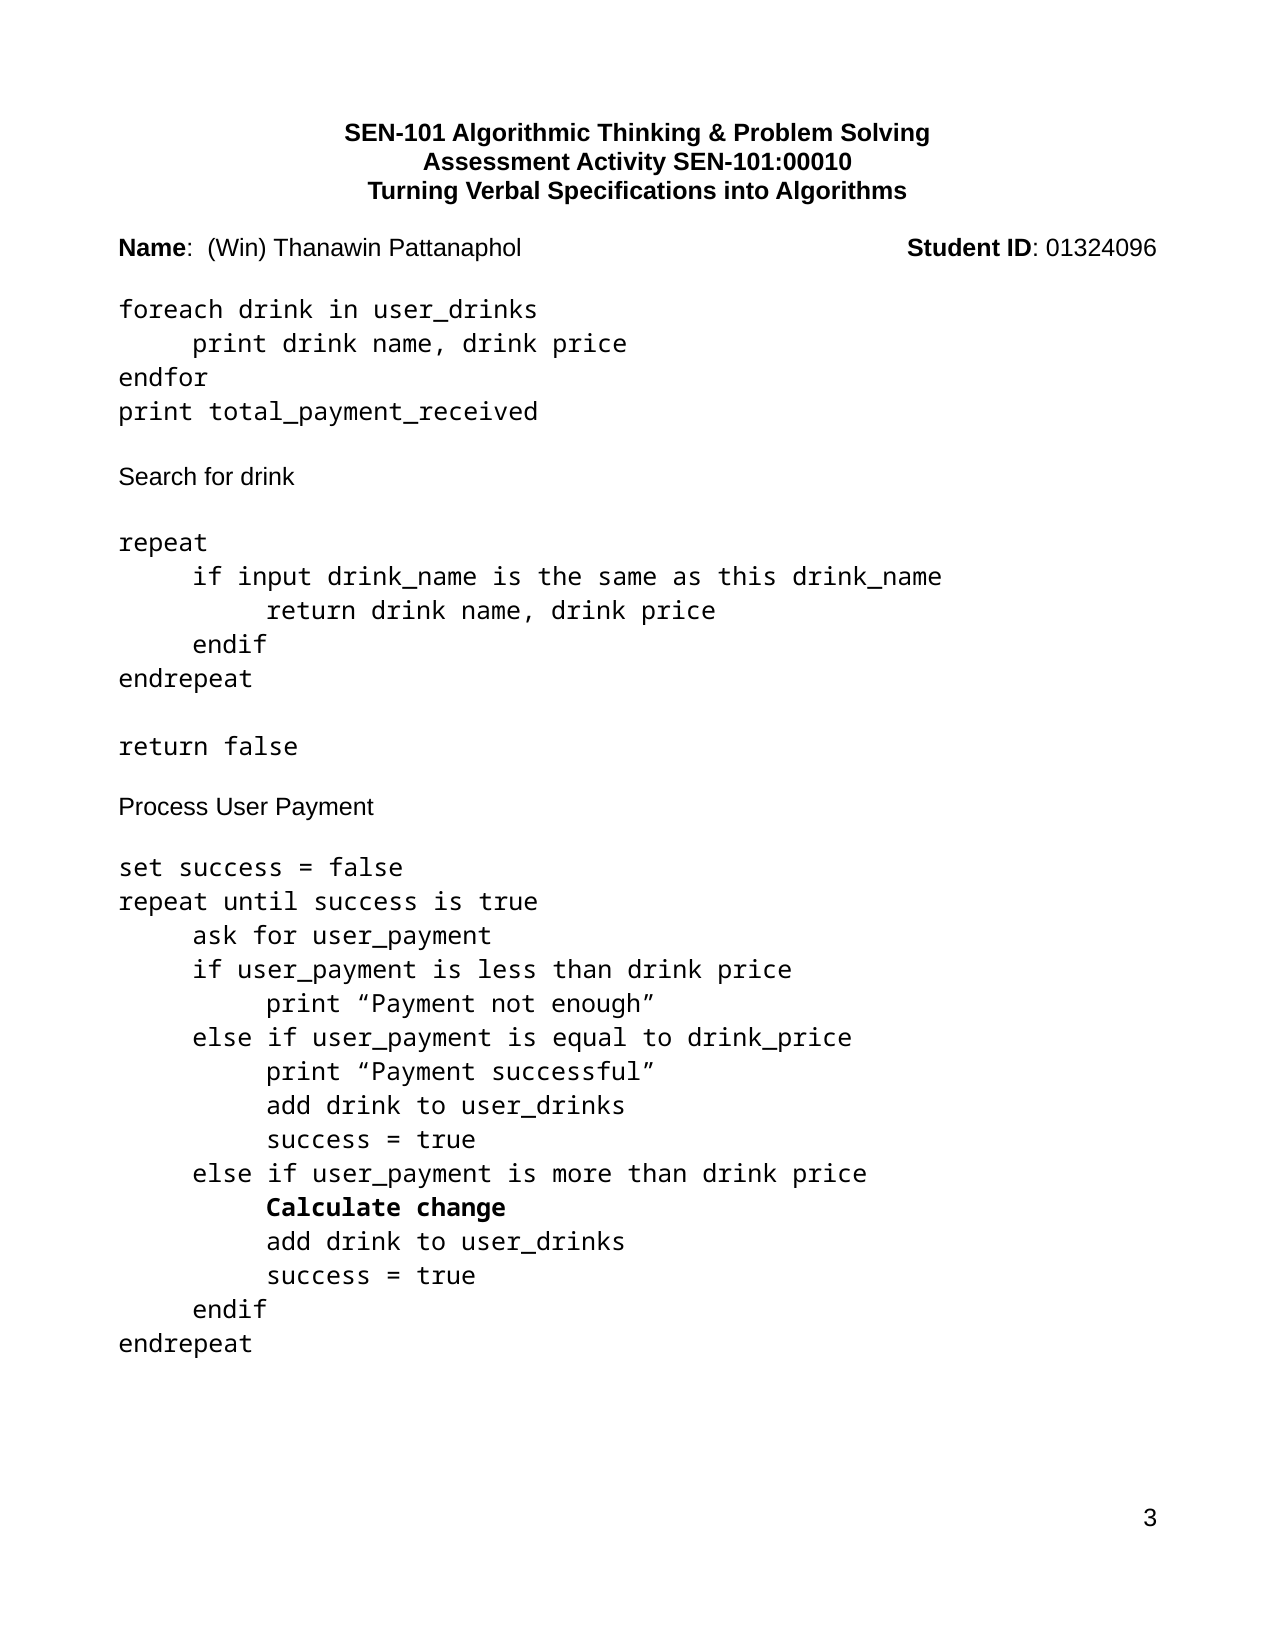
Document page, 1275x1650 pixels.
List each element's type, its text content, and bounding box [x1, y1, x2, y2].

text repeat until success is true [118, 883, 1157, 917]
text set success = false [118, 849, 1157, 883]
text Search for drink [118, 462, 1157, 490]
text add drink to user_drinks [118, 1088, 1157, 1122]
text return false [118, 729, 1157, 763]
text ask for user_payment [118, 917, 1157, 951]
text if user_payment is less than drink price [118, 951, 1157, 985]
text endif [118, 1292, 1157, 1326]
text return drink name, drink price [118, 593, 1157, 627]
text repeat [118, 524, 1157, 558]
text print drink name, drink price [118, 325, 1157, 359]
text endfor [118, 359, 1157, 393]
text endrepeat [118, 661, 1157, 695]
text add drink to user_drinks [118, 1224, 1157, 1258]
text foreach drink in user_drinks [118, 291, 1157, 325]
text else if user_payment is equal to drink_price [118, 1019, 1157, 1053]
text success = true [118, 1258, 1157, 1292]
text print “Payment not enough” [118, 985, 1157, 1019]
text else if user_payment is more than drink price [118, 1156, 1157, 1190]
text if input drink_name is the same as this drink_name [118, 558, 1157, 593]
text endif [118, 627, 1157, 661]
text print total_payment_received [118, 393, 1157, 428]
text print “Payment successful” [118, 1053, 1157, 1088]
text endrepeat [118, 1326, 1157, 1360]
text Process User Payment [118, 792, 1157, 820]
text Calculate change [118, 1190, 1157, 1224]
text success = true [118, 1122, 1157, 1156]
